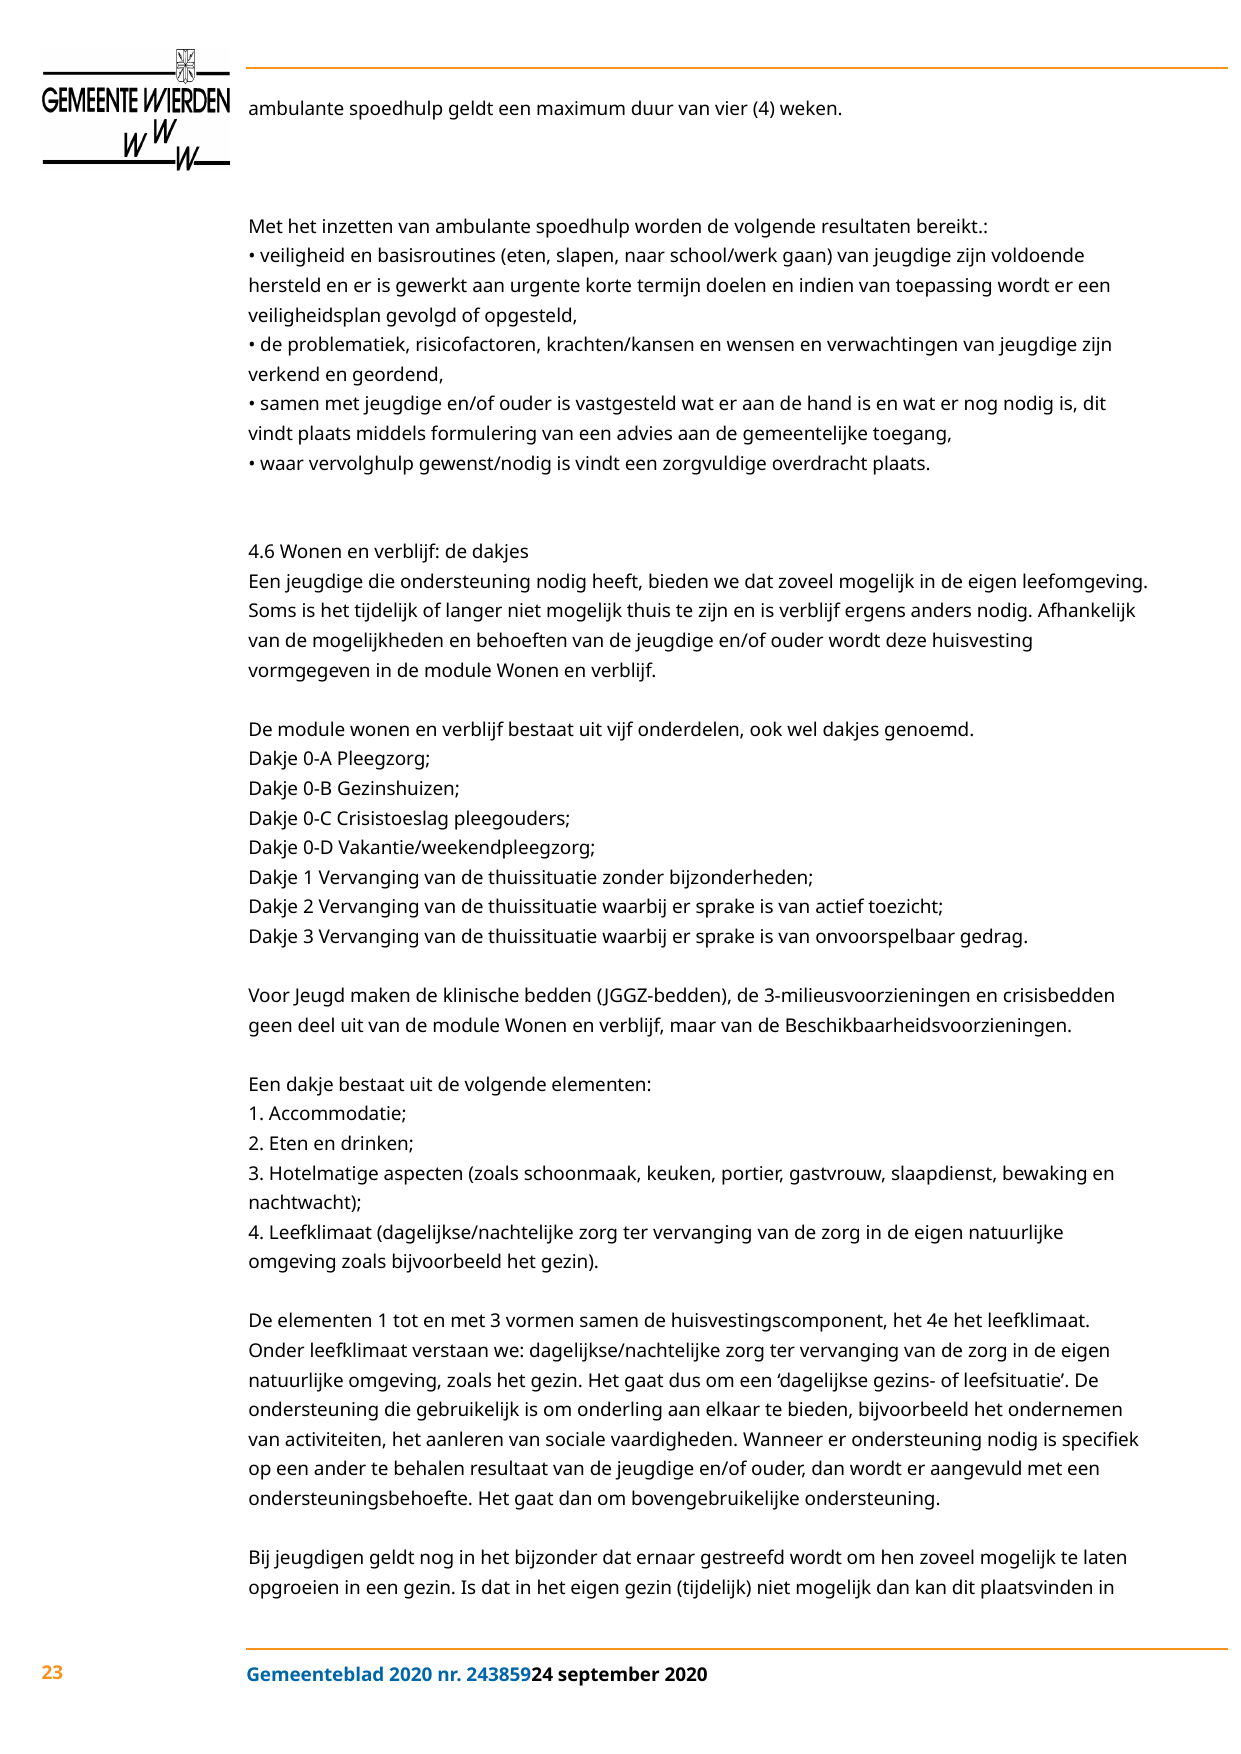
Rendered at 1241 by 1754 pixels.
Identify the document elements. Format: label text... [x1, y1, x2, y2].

text • waar vervolghulp gewenst/nodig is vindt een zorgvuldige overdracht plaats. [248, 450, 1152, 476]
text Onder leefklimaat verstaan we: dagelijkse/nachtelijke zorg ter vervanging van de zorg in de eigen natuurlijke omgeving, zoals het gezin. Het gaat dus om een ‘dagelijkse gezins- of leefsituatie’. De ondersteuning die gebruikelijk is om onderling aan elkaar te bieden, bijvoorbeeld het ondernemen van activiteiten, het aanleren van sociale vaardigheden. Wanneer er ondersteuning nodig is specifiek op een ander te behalen resultaat van de jeugdige en/of ouder, dan wordt er aangevuld met een ondersteuningsbehoefte. Het gaat dan om bovengebruikelijke ondersteuning. [248, 1337, 1152, 1511]
text ambulante spoedhulp geldt een maximum duur van vier (4) weken. [248, 95, 1152, 121]
text Dakje 0-B Gezinshuizen; [248, 775, 1152, 801]
text Met het inzetten van ambulante spoedhulp worden de volgende resultaten bereikt.: [248, 213, 1152, 239]
text Een jeugdige die ondersteuning nodig heeft, bieden we dat zoveel mogelijk in de eigen leefomgeving. Soms is het tijdelijk of langer niet mogelijk thuis te zijn en is verblijf ergens anders nodig. Afhankelijk van de mogelijkheden en behoeften van de jeugdige en/of ouder wordt deze huisvesting vormgegeven in de module Wonen en verblijf. [248, 568, 1152, 683]
text Een dakje bestaat uit de volgende elementen: [248, 1071, 1152, 1097]
text 4.6 Wonen en verblijf: de dakjes [248, 538, 1152, 564]
text Voor Jeugd maken de klinische bedden (JGGZ-bedden), de 3-milieusvoorzieningen en crisisbedden geen deel uit van de module Wonen en verblijf, maar van de Beschikbaarheidsvoorzieningen. [248, 982, 1152, 1038]
text Dakje 3 Vervanging van de thuissituatie waarbij er sprake is van onvoorspelbaar gedrag. [248, 923, 1152, 949]
text 3. Hotelmatige aspecten (zoals schoonmaak, keuken, portier, gastvrouw, slaapdienst, bewaking en nachtwacht); [248, 1160, 1152, 1215]
text De module wonen en verblijf bestaat uit vijf onderdelen, ook wel dakjes genoemd. [248, 716, 1152, 742]
text Dakje 0-D Vakantie/weekendpleegzorg; [248, 834, 1152, 860]
text De elementen 1 tot en met 3 vormen samen de huisvestingscomponent, het 4e het leefklimaat. [248, 1308, 1152, 1333]
text Dakje 0-A Pleegzorg; [248, 746, 1152, 771]
text Bij jeugdigen geldt nog in het bijzonder dat ernaar gestreefd wordt om hen zoveel mogelijk te laten opgroeien in een gezin. Is dat in het eigen gezin (tijdelijk) niet mogelijk dan kan dit plaatsvinden in [248, 1544, 1152, 1600]
text Dakje 1 Vervanging van de thuissituatie zonder bijzonderheden; [248, 864, 1152, 890]
text 2. Eten en drinken; [248, 1130, 1152, 1156]
text Dakje 0-C Crisistoeslag pleegouders; [248, 805, 1152, 831]
text 4. Leefklimaat (dagelijkse/nachtelijke zorg ter vervanging van de zorg in de eigen natuurlijke omgeving zoals bijvoorbeeld het gezin). [248, 1219, 1152, 1274]
picture [41, 47, 231, 172]
text 1. Accommodatie; [248, 1101, 1152, 1126]
text • de problematiek, risicofactoren, krachten/kansen en wensen en verwachtingen van jeugdige zijn verkend en geordend, [248, 331, 1152, 387]
text • samen met jeugdige en/of ouder is vastgesteld wat er aan de hand is en wat er nog nodig is, dit vindt plaats middels formulering van een advies aan de gemeentelijke toegang, [248, 391, 1152, 446]
text • veiligheid en basisroutines (eten, slapen, naar school/werk gaan) van jeugdige zijn voldoende hersteld en er is gewerkt aan urgente korte termijn doelen en indien van toepassing wordt er een veiligheidsplan gevolgd of opgesteld, [248, 243, 1152, 328]
text Dakje 2 Vervanging van de thuissituatie waarbij er sprake is van actief toezicht; [248, 893, 1152, 919]
